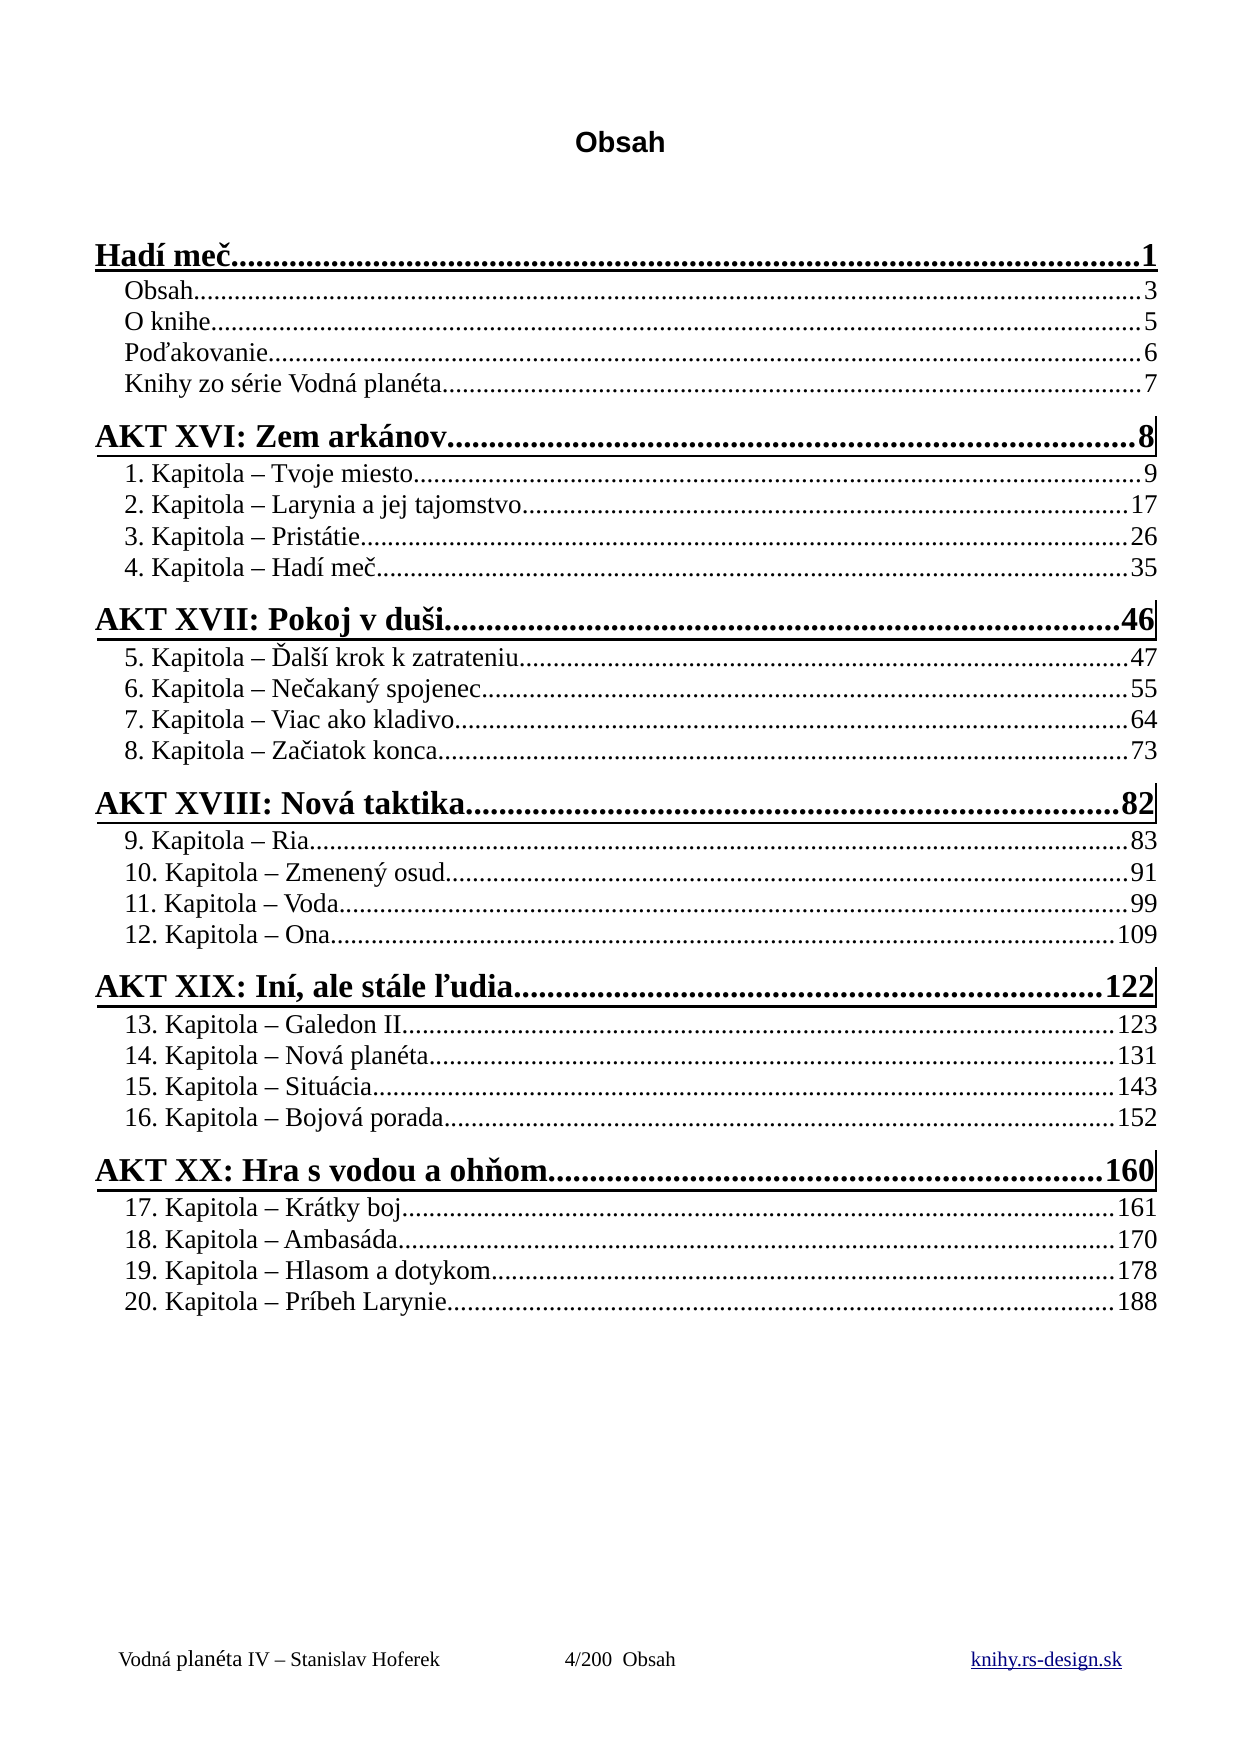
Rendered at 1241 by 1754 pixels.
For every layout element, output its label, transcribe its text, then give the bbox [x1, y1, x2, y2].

text 19. Kapitola – Hlasom a dotykom 178 [124, 1254, 1157, 1285]
text O knihe 5 [124, 305, 1157, 336]
text 20. Kapitola – Príbeh Larynie 188 [124, 1285, 1157, 1316]
text AKT XX: Hra s vodou a ohňom 160 [94, 1150, 1154, 1189]
text Obsah 3 [124, 274, 1157, 305]
text AKT XVII: Pokoj v duši 46 [94, 600, 1154, 638]
text 12. Kapitola – Ona 109 [124, 918, 1157, 949]
text 3. Kapitola – Pristátie 26 [124, 520, 1157, 551]
text 15. Kapitola – Situácia 143 [124, 1070, 1157, 1101]
text 6. Kapitola – Nečakaný spojenec 55 [124, 672, 1157, 703]
text 5. Kapitola – Ďalší krok k zatrateniu 47 [124, 641, 1157, 672]
text 9. Kapitola – Ria 83 [124, 824, 1157, 856]
text Poďakovanie 6 [124, 336, 1157, 367]
text 17. Kapitola – Krátky boj 161 [124, 1192, 1157, 1223]
text 8. Kapitola – Začiatok konca 73 [124, 734, 1157, 766]
text 2. Kapitola – Larynia a jej tajomstvo 17 [124, 488, 1157, 520]
text 16. Kapitola – Bojová porada 152 [124, 1101, 1157, 1133]
text 1. Kapitola – Tvoje miesto 9 [124, 457, 1157, 488]
text 7. Kapitola – Viac ako kladivo 64 [124, 703, 1157, 734]
subtitle Obsah [83, 125, 1157, 159]
text Knihy zo série Vodná planéta 7 [124, 367, 1157, 398]
text 18. Kapitola – Ambasáda 170 [124, 1223, 1157, 1254]
text AKT XIX: Iní, ale stále ľudia 122 [94, 967, 1154, 1005]
text 14. Kapitola – Nová planéta 131 [124, 1039, 1157, 1070]
text 11. Kapitola – Voda 99 [124, 887, 1157, 918]
text 4. Kapitola – Hadí meč 35 [124, 551, 1157, 582]
text AKT XVI: Zem arkánov 8 [94, 416, 1154, 454]
text 10. Kapitola – Zmenený osud 91 [124, 856, 1157, 887]
text Hadí meč 1 [94, 236, 1157, 269]
text AKT XVIII: Nová taktika 82 [94, 783, 1154, 822]
text 13. Kapitola – Galedon II 123 [124, 1008, 1157, 1039]
